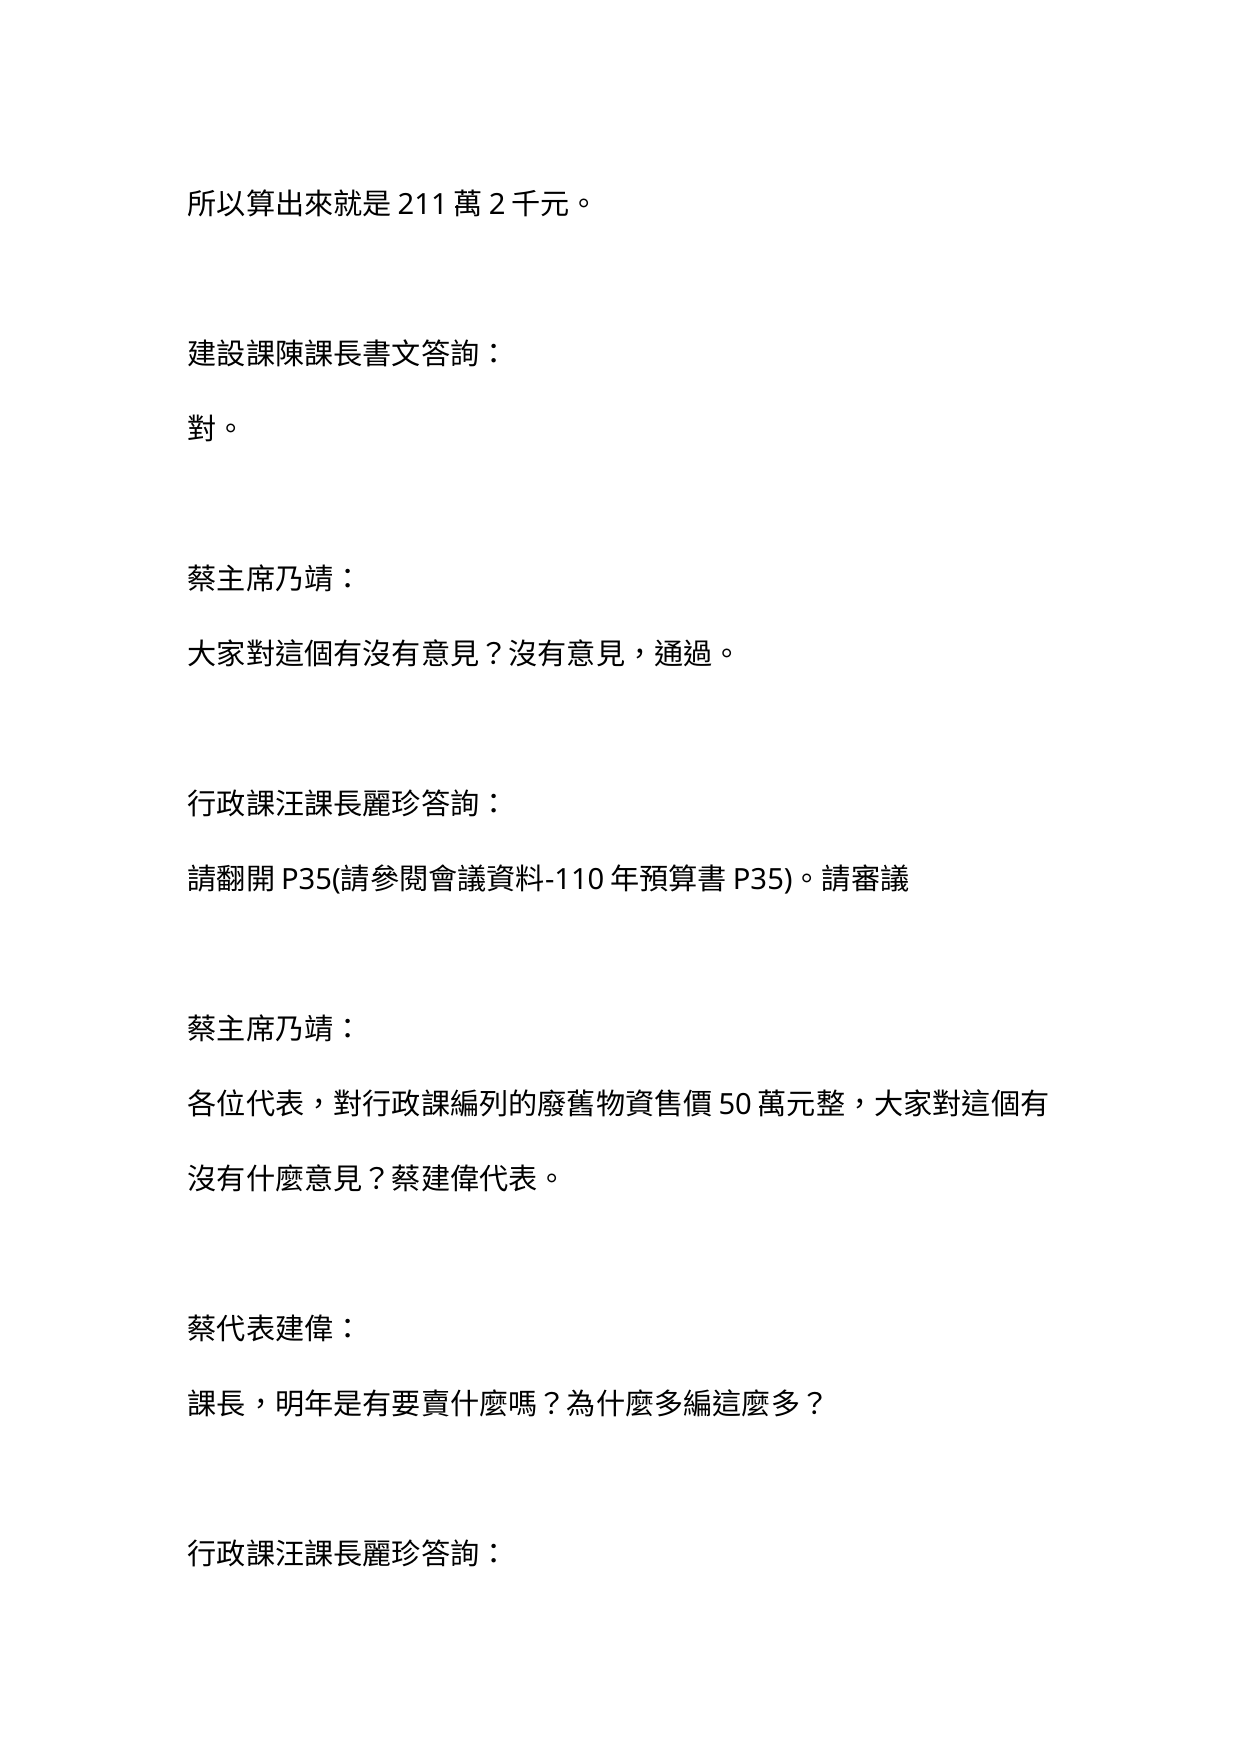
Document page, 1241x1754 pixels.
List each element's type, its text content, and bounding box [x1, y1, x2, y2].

text 建設課陳課長書文答詢： [187, 314, 1053, 389]
text 行政課汪課長麗珍答詢： [187, 1514, 1053, 1589]
text 大家對這個有沒有意見？沒有意見，通過。 [187, 614, 1053, 689]
text 對。 [187, 389, 1053, 464]
text 蔡代表建偉： [187, 1289, 1053, 1364]
text 蔡主席乃靖： [187, 539, 1053, 614]
text 課長，明年是有要賣什麼嗎？為什麼多編這麼多？ [187, 1364, 1053, 1439]
text 請翻開P35(請參閱會議資料-110年預算書P35)。請審議 [187, 839, 1053, 914]
text 蔡主席乃靖： [187, 989, 1053, 1064]
text 各位代表，對行政課編列的廢舊物資售價50萬元整，大家對這個有沒有什麼意見？蔡建偉代表。 [187, 1064, 1053, 1214]
text 所以算出來就是211萬2千元。 [187, 164, 1053, 239]
text 行政課汪課長麗珍答詢： [187, 764, 1053, 839]
